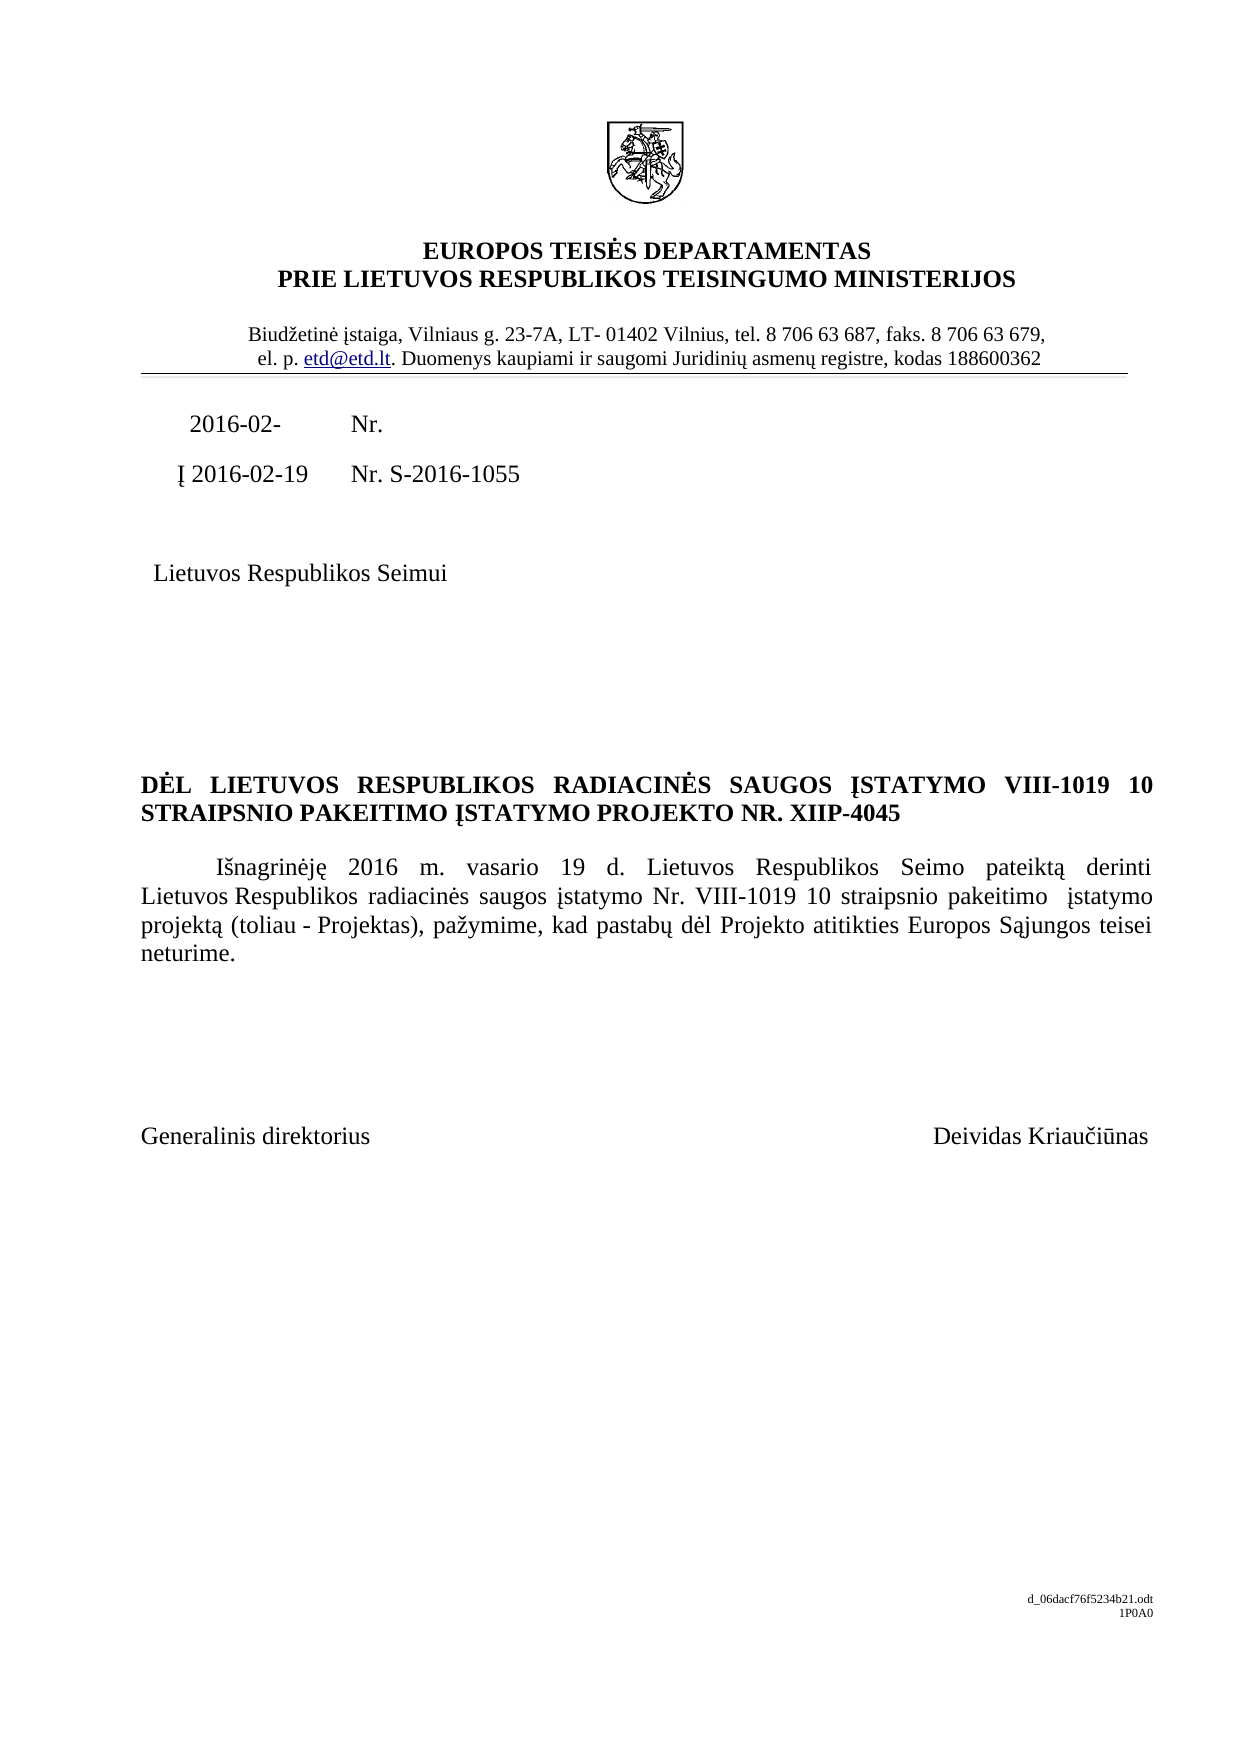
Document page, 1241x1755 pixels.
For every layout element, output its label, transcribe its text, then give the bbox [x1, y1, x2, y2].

table_cell [141, 449, 166, 548]
table_cell Nr. S-2016-1055 [339, 449, 631, 548]
table_cell Į 2016-02-19 [166, 449, 339, 548]
table_header Nr. [339, 399, 631, 448]
table_header 2016-02- [166, 399, 339, 448]
table_header [141, 399, 166, 448]
text Išnagrinėję 2016 m. vasario 19 d. Lietuvos Respublikos Seimo pateiktą derinti Lietuvos Respublikos radiacinės saugos įstatymo Nr. VIII-1019 10 straipsnio pakeitimo įstatymo projektą (toliau ‑ Projektas), pažymime, kad pastabų dėl Projekto atitikties Europos Sąjungos teisei neturime. [141, 852, 1153, 967]
text Generalinis direktorius Deividas Kriaučiūnas [141, 1121, 1153, 1150]
text Lietuvos Respublikos Seimui [153, 558, 1153, 587]
text DĖL LIETUVOS RESPUBLIKOS RADIACINĖS SAUGOS įstatymo VIII-1019 10 STRAIPSNIO pakeitimo ĮSTATYMO PROJEKTO NR. XIIP-4045 [141, 770, 1153, 827]
